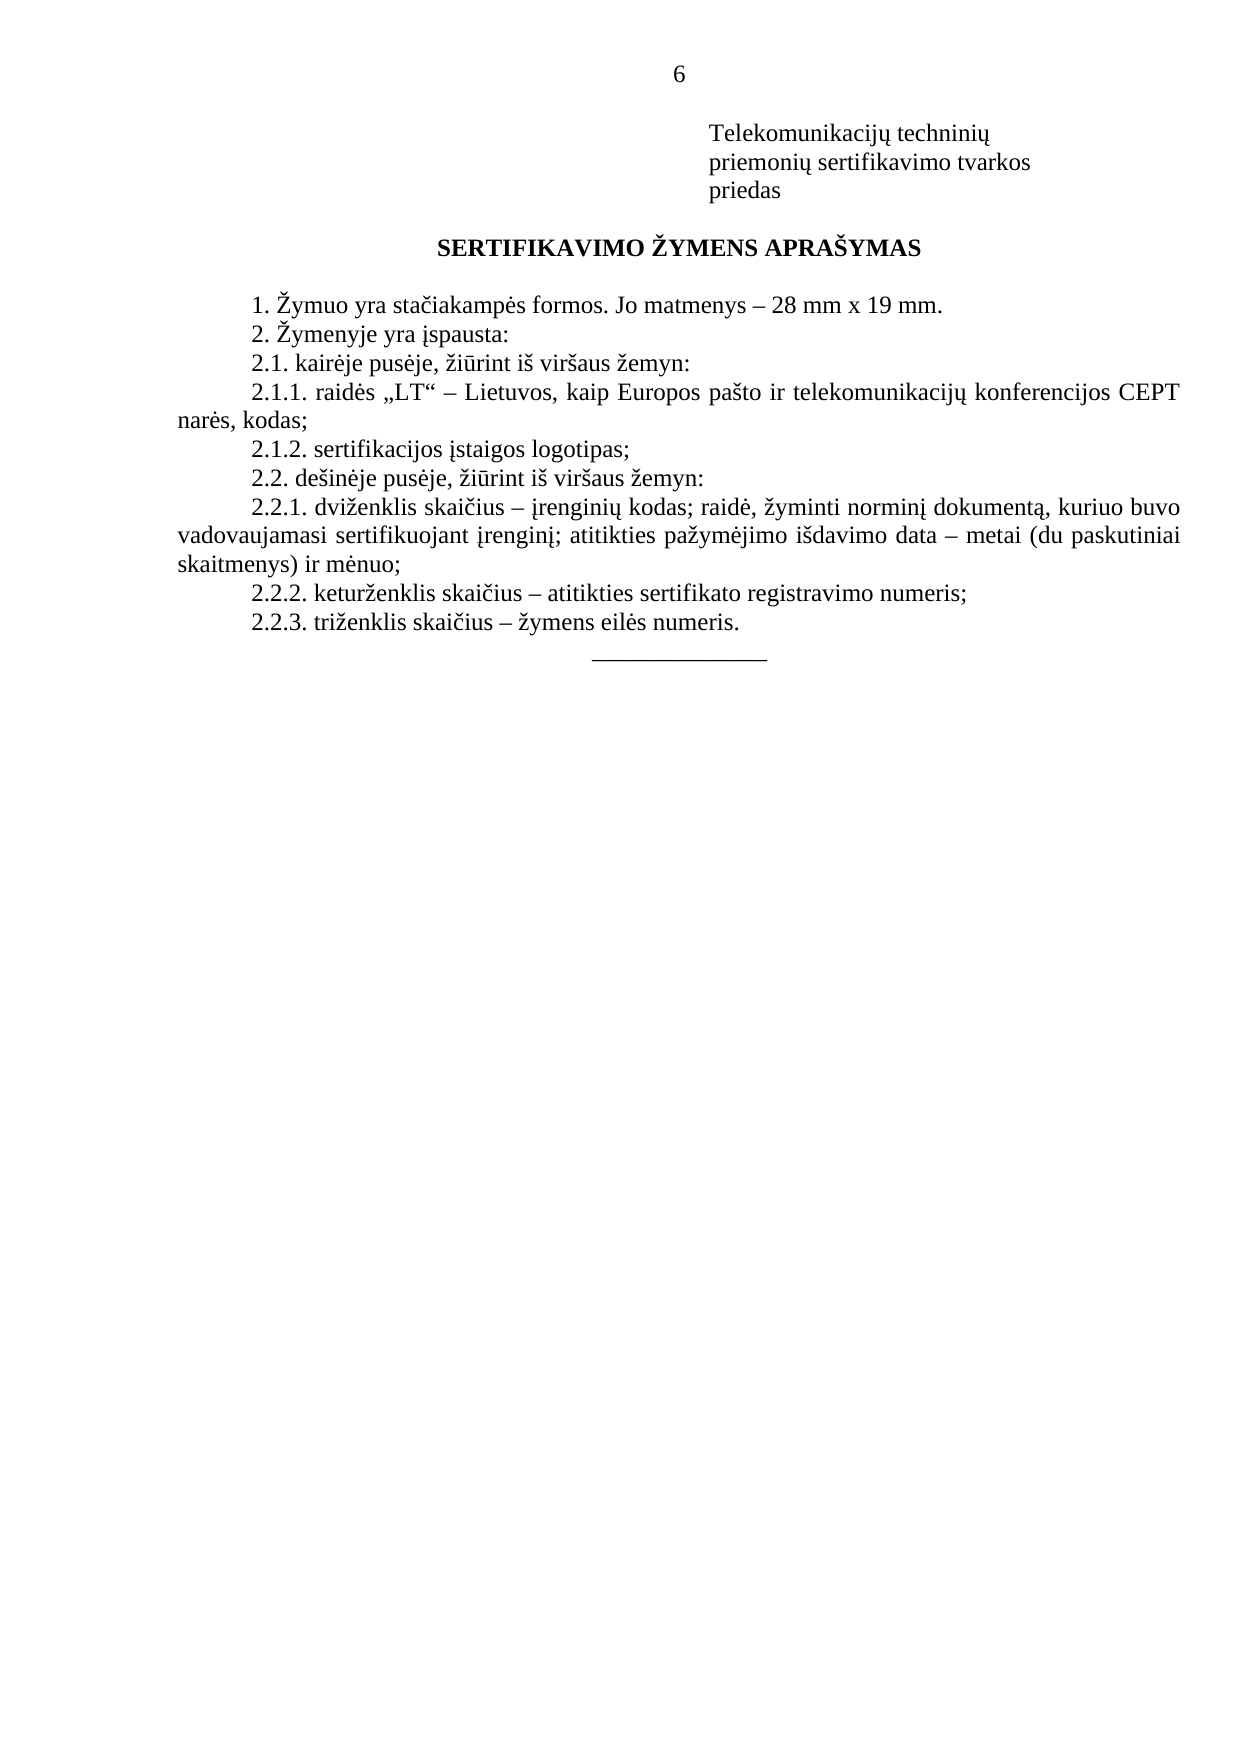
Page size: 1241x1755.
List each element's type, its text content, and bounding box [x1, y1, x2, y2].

text priemonių sertifikavimo tvarkos [177, 147, 1181, 176]
text 1. Žymuo yra stačiakampės formos. Jo matmenys – 28 mm x 19 mm. [177, 291, 1181, 319]
text 2.2.2. keturženklis skaičius – atitikties sertifikato registravimo numeris; [177, 578, 1181, 607]
text 2.2.3. triženklis skaičius – žymens eilės numeris. [177, 607, 1181, 636]
text Sertifikavimo žymens aprašymas [177, 233, 1181, 262]
text 2.1.2. sertifikacijos įstaigos logotipas; [177, 434, 1181, 463]
text priedas [177, 176, 1181, 204]
text 2. Žymenyje yra įspausta: [177, 319, 1181, 348]
text 2.2.1. dviženklis skaičius – įrenginių kodas; raidė, žyminti norminį dokumentą, kuriuo buvo vadovaujamasi sertifikuojant įrenginį; atitikties pažymėjimo išdavimo data – metai (du paskutiniai skaitmenys) ir mėnuo; [177, 492, 1181, 578]
text ______________ [177, 636, 1181, 664]
text 2.2. dešinėje pusėje, žiūrint iš viršaus žemyn: [177, 463, 1181, 492]
text 2.1. kairėje pusėje, žiūrint iš viršaus žemyn: [177, 348, 1181, 377]
text 2.1.1. raidės „LT“ – Lietuvos, kaip Europos pašto ir telekomunikacijų konferencijos CEPT narės, kodas; [177, 377, 1181, 434]
text Telekomunikacijų techninių [177, 118, 1181, 147]
